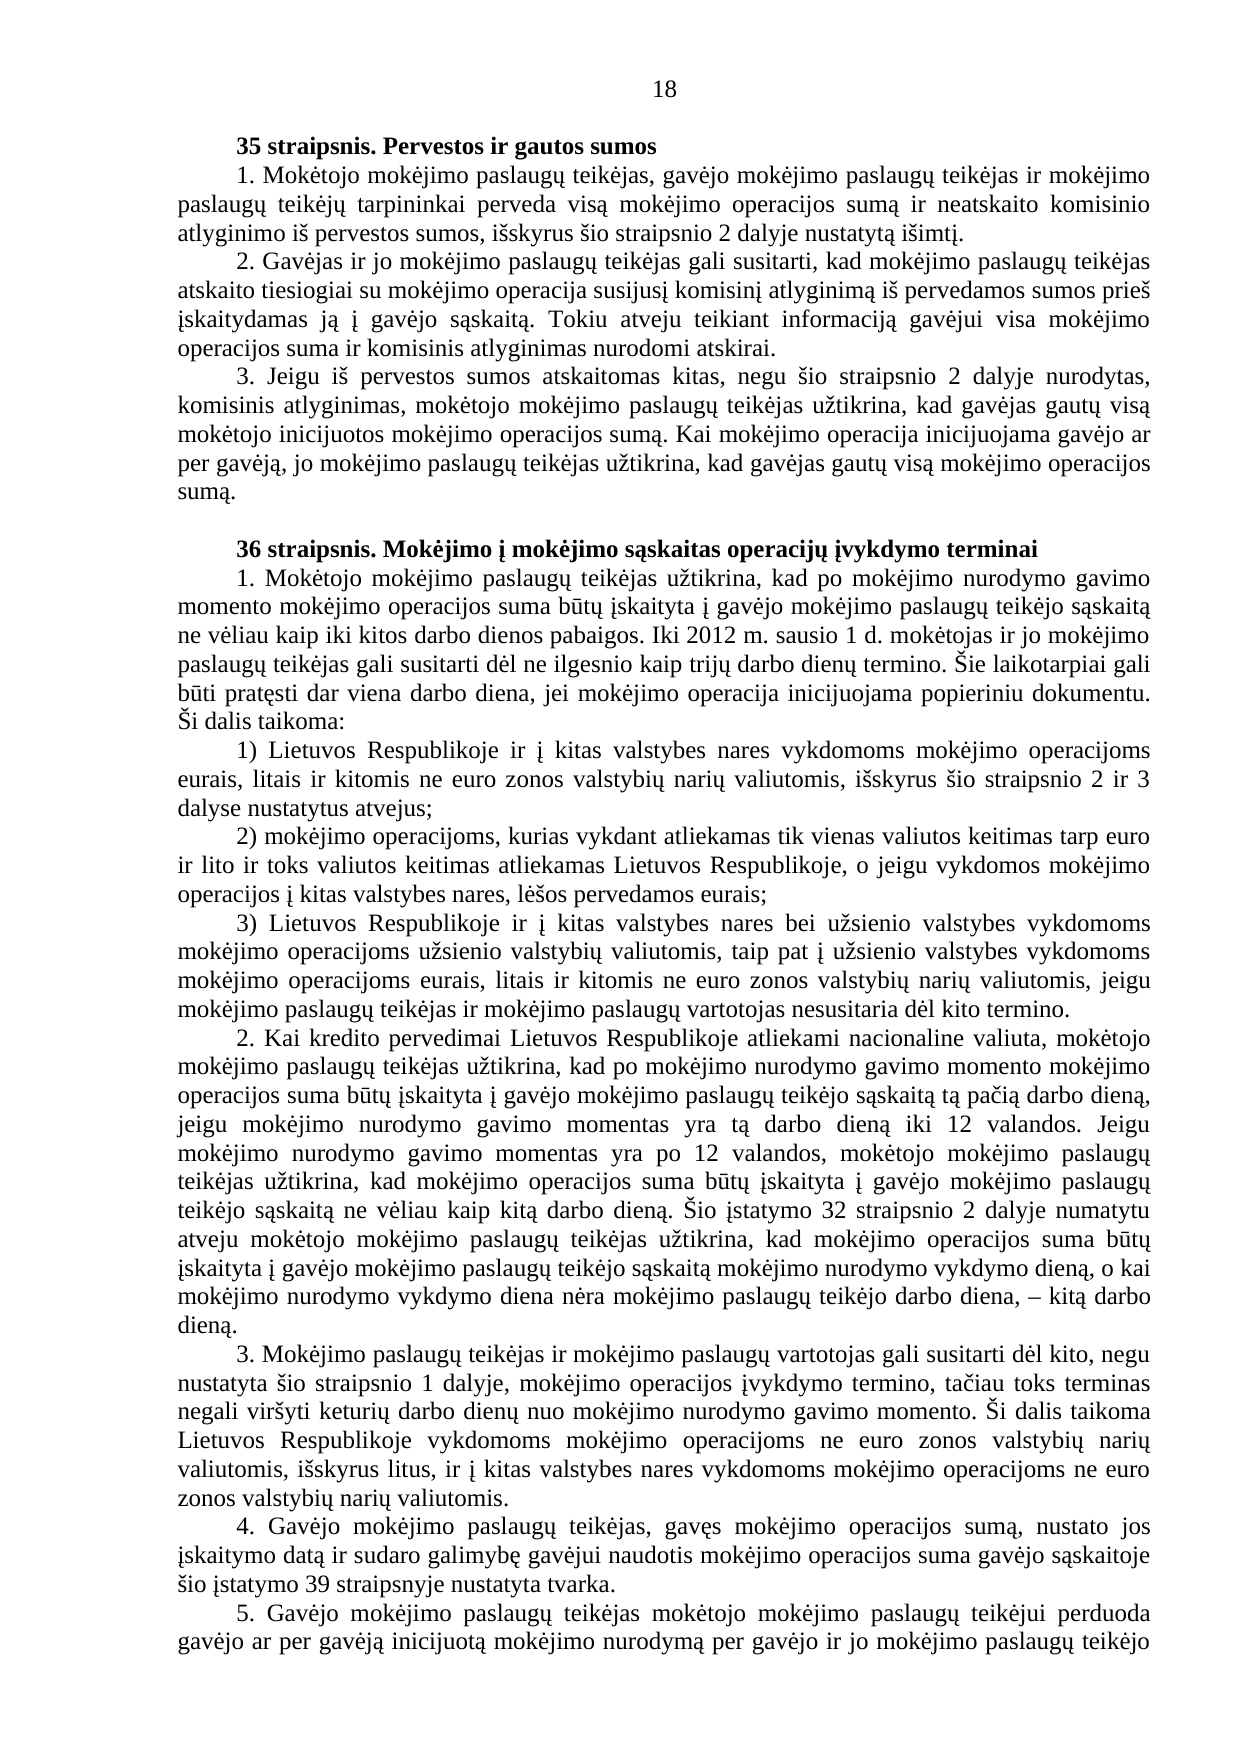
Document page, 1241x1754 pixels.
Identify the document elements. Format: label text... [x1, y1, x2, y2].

text 2. Gavėjas ir jo mokėjimo paslaugų teikėjas gali susitarti, kad mokėjimo paslaugų teikėjas atskaito tiesiogiai su mokėjimo operacija susijusį komisinį atlyginimą iš pervedamos sumos prieš įskaitydamas ją į gavėjo sąskaitą. Tokiu atveju teikiant informaciją gavėjui visa mokėjimo operacijos suma ir komisinis atlyginimas nurodomi atskirai. [177, 246, 1152, 361]
text 3) Lietuvos Respublikoje ir į kitas valstybes nares bei užsienio valstybes vykdomoms mokėjimo operacijoms užsienio valstybių valiutomis, taip pat į užsienio valstybes vykdomoms mokėjimo operacijoms eurais, litais ir kitomis ne euro zonos valstybių narių valiutomis, jeigu mokėjimo paslaugų teikėjas ir mokėjimo paslaugų vartotojas nesusitaria dėl kito termino. [177, 908, 1152, 1023]
text 3. Mokėjimo paslaugų teikėjas ir mokėjimo paslaugų vartotojas gali susitarti dėl kito, negu nustatyta šio straipsnio 1 dalyje, mokėjimo operacijos įvykdymo termino, tačiau toks terminas negali viršyti keturių darbo dienų nuo mokėjimo nurodymo gavimo momento. Ši dalis taikoma Lietuvos Respublikoje vykdomoms mokėjimo operacijoms ne euro zonos valstybių narių valiutomis, išskyrus litus, ir į kitas valstybes nares vykdomoms mokėjimo operacijoms ne euro zonos valstybių narių valiutomis. [177, 1339, 1152, 1511]
text 36 straipsnis. Mokėjimo į mokėjimo sąskaitas operacijų įvykdymo terminai [177, 534, 1152, 563]
text 3. Jeigu iš pervestos sumos atskaitomas kitas, negu šio straipsnio 2 dalyje nurodytas, komisinis atlyginimas, mokėtojo mokėjimo paslaugų teikėjas užtikrina, kad gavėjas gautų visą mokėtojo inicijuotos mokėjimo operacijos sumą. Kai mokėjimo operacija inicijuojama gavėjo ar per gavėją, jo mokėjimo paslaugų teikėjas užtikrina, kad gavėjas gautų visą mokėjimo operacijos sumą. [177, 361, 1152, 505]
text 1) Lietuvos Respublikoje ir į kitas valstybes nares vykdomoms mokėjimo operacijoms eurais, litais ir kitomis ne euro zonos valstybių narių valiutomis, išskyrus šio straipsnio 2 ir 3 dalyse nustatytus atvejus; [177, 735, 1152, 821]
text 2. Kai kredito pervedimai Lietuvos Respublikoje atliekami nacionaline valiuta, mokėtojo mokėjimo paslaugų teikėjas užtikrina, kad po mokėjimo nurodymo gavimo momento mokėjimo operacijos suma būtų įskaityta į gavėjo mokėjimo paslaugų teikėjo sąskaitą tą pačią darbo dieną, jeigu mokėjimo nurodymo gavimo momentas yra tą darbo dieną iki 12 valandos. Jeigu mokėjimo nurodymo gavimo momentas yra po 12 valandos, mokėtojo mokėjimo paslaugų teikėjas užtikrina, kad mokėjimo operacijos suma būtų įskaityta į gavėjo mokėjimo paslaugų teikėjo sąskaitą ne vėliau kaip kitą darbo dieną. Šio įstatymo 32 straipsnio 2 dalyje numatytu atveju mokėtojo mokėjimo paslaugų teikėjas užtikrina, kad mokėjimo operacijos suma būtų įskaityta į gavėjo mokėjimo paslaugų teikėjo sąskaitą mokėjimo nurodymo vykdymo dieną, o kai mokėjimo nurodymo vykdymo diena nėra mokėjimo paslaugų teikėjo darbo diena, – kitą darbo dieną. [177, 1023, 1152, 1339]
text 5. Gavėjo mokėjimo paslaugų teikėjas mokėtojo mokėjimo paslaugų teikėjui perduoda gavėjo ar per gavėją inicijuotą mokėjimo nurodymą per gavėjo ir jo mokėjimo paslaugų teikėjo [177, 1598, 1152, 1655]
text 4. Gavėjo mokėjimo paslaugų teikėjas, gavęs mokėjimo operacijos sumą, nustato jos įskaitymo datą ir sudaro galimybę gavėjui naudotis mokėjimo operacijos suma gavėjo sąskaitoje šio įstatymo 39 straipsnyje nustatyta tvarka. [177, 1511, 1152, 1598]
text 2) mokėjimo operacijoms, kurias vykdant atliekamas tik vienas valiutos keitimas tarp euro ir lito ir toks valiutos keitimas atliekamas Lietuvos Respublikoje, o jeigu vykdomos mokėjimo operacijos į kitas valstybes nares, lėšos pervedamos eurais; [177, 821, 1152, 908]
text 1. Mokėtojo mokėjimo paslaugų teikėjas, gavėjo mokėjimo paslaugų teikėjas ir mokėjimo paslaugų teikėjų tarpininkai perveda visą mokėjimo operacijos sumą ir neatskaito komisinio atlyginimo iš pervestos sumos, išskyrus šio straipsnio 2 dalyje nustatytą išimtį. [177, 160, 1152, 246]
text 35 straipsnis. Pervestos ir gautos sumos [177, 131, 1152, 160]
text 1. Mokėtojo mokėjimo paslaugų teikėjas užtikrina, kad po mokėjimo nurodymo gavimo momento mokėjimo operacijos suma būtų įskaityta į gavėjo mokėjimo paslaugų teikėjo sąskaitą ne vėliau kaip iki kitos darbo dienos pabaigos. Iki 2012 m. sausio 1 d. mokėtojas ir jo mokėjimo paslaugų teikėjas gali susitarti dėl ne ilgesnio kaip trijų darbo dienų termino. Šie laikotarpiai gali būti pratęsti dar viena darbo diena, jei mokėjimo operacija inicijuojama popieriniu dokumentu. Ši dalis taikoma: [177, 563, 1152, 735]
